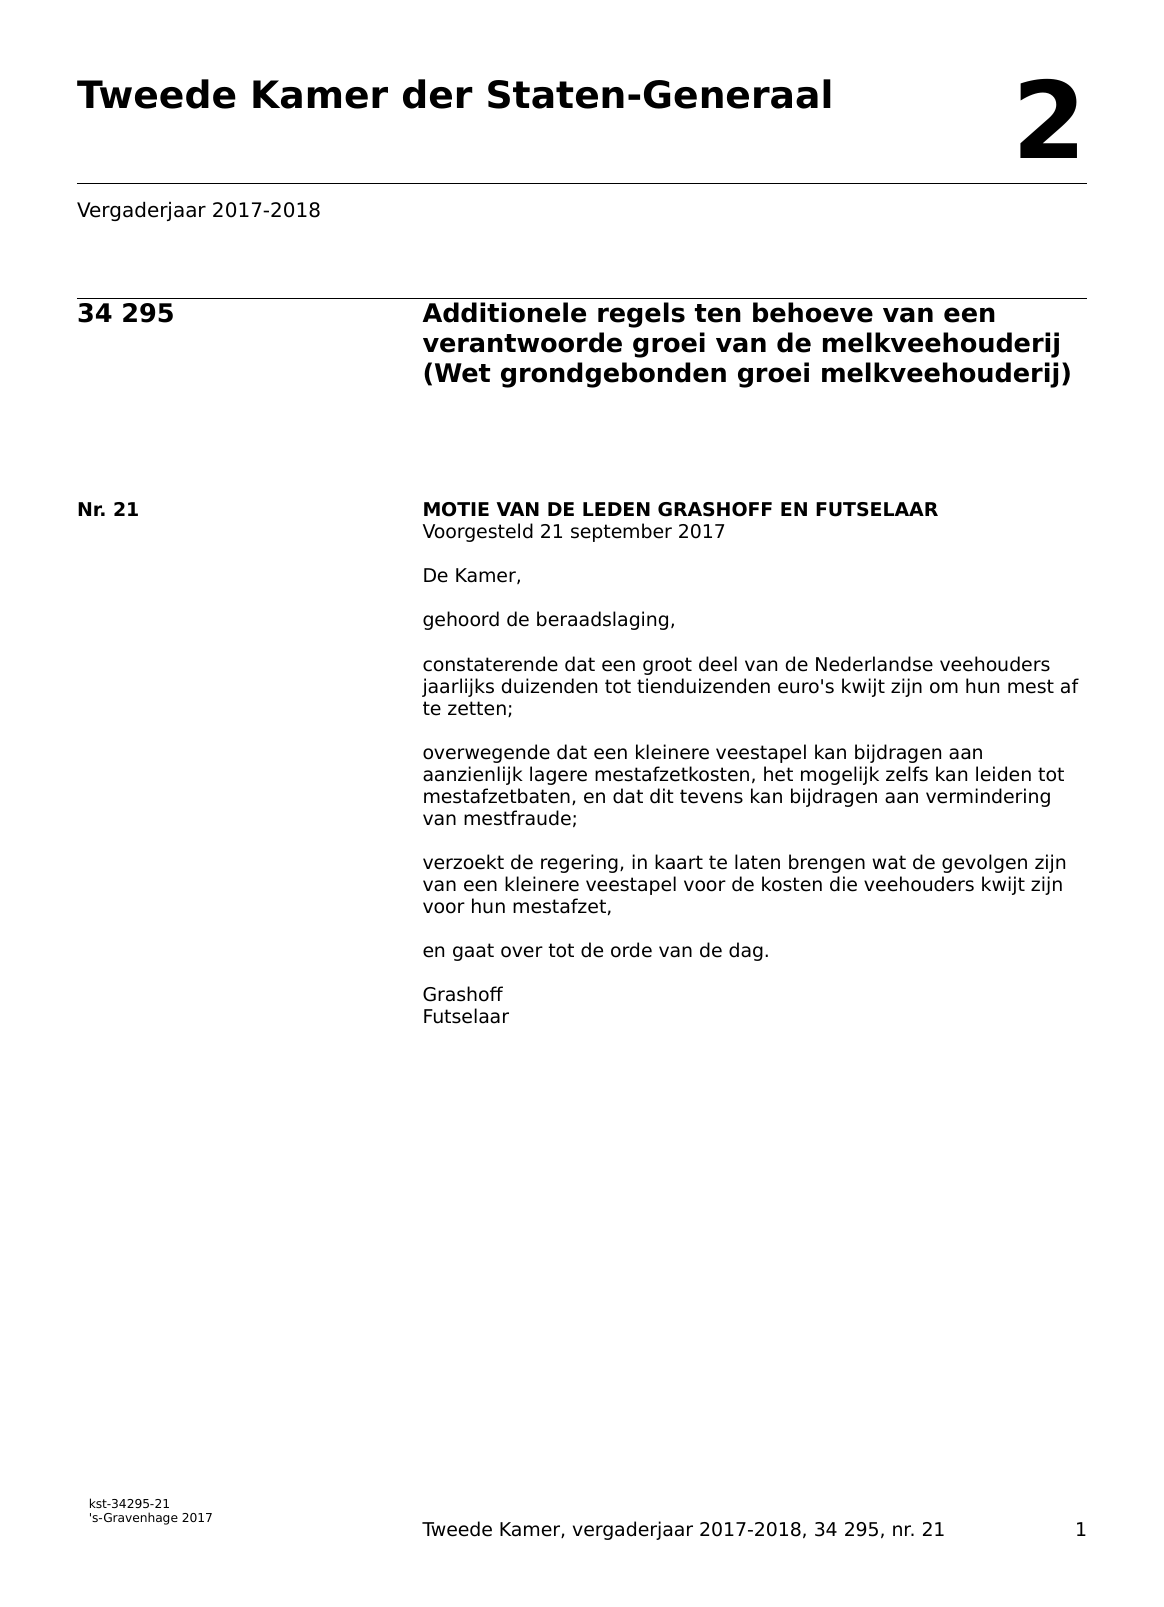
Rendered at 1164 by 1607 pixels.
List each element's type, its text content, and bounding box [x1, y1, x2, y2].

text overwegende dat een kleinere veestapel kan bijdragen aan aanzienlijk lagere mestafzetkosten, het mogelijk zelfs kan leiden tot mestafzetbaten, en dat dit tevens kan bijdragen aan vermindering van mestfraude; [422, 742, 1087, 829]
subtitle 34 295 Additionele regels ten behoeve van een verantwoorde groei van de melkveehouderij (Wet grondgebonden groei melkveehouderij) [77, 299, 1087, 388]
text gehoord de beraadslaging, [422, 609, 1087, 631]
subtitle Nr. 21 MOTIE VAN DE LEDEN GRASHOFF EN FUTSELAAR [77, 499, 1087, 521]
text kst-34295-21 [88, 1497, 323, 1511]
text constaterende dat een groot deel van de Nederlandse veehouders jaarlijks duizenden tot tienduizenden euro's kwijt zijn om hun mest af te zetten; [422, 653, 1087, 719]
table_header 2 [886, 59, 1087, 183]
text De Kamer, [422, 565, 1087, 587]
text en gaat over tot de orde van de dag. [422, 940, 1087, 962]
text Grashoff [422, 984, 1087, 1006]
text verzoekt de regering, in kaart te laten brengen wat de gevolgen zijn van een kleinere veestapel voor de kosten die veehouders kwijt zijn voor hun mestafzet, [422, 852, 1087, 918]
table_header Tweede Kamer der Staten-Generaal [77, 59, 886, 183]
text 's-Gravenhage 2017 [88, 1511, 323, 1525]
text Voorgesteld 21 september 2017 [422, 521, 1087, 543]
text Futselaar [422, 1006, 1087, 1028]
table_cell Vergaderjaar 2017-2018 [77, 184, 1087, 298]
